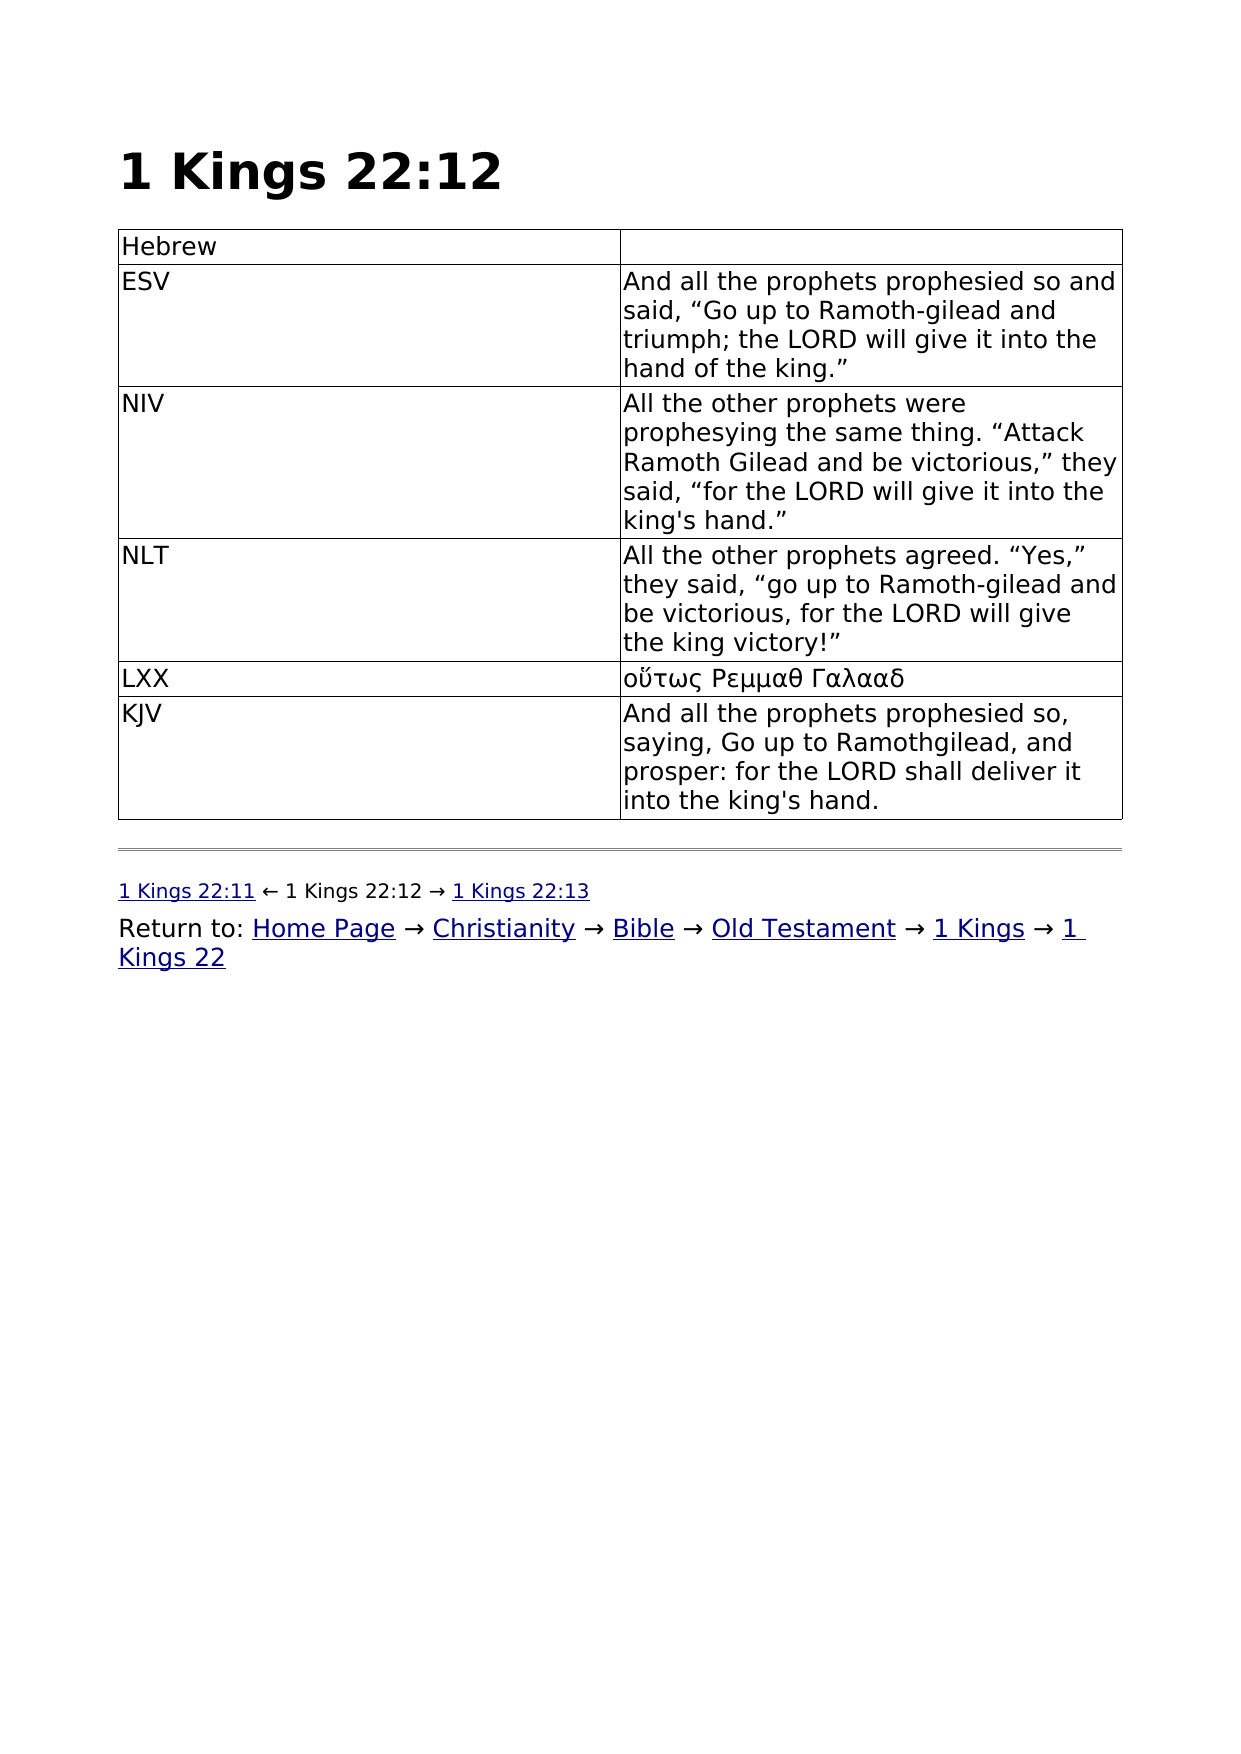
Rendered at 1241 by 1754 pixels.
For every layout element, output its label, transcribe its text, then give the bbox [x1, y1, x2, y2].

table_header [621, 230, 1122, 264]
table_header Hebrew [119, 230, 620, 264]
table_cell NLT [119, 539, 620, 661]
table_cell All the other prophets were prophesying the same thing. “Attack Ramoth Gilead and be victorious,” they said, “for the LORD will give it into the king's hand.” [621, 387, 1122, 538]
text 1 Kings 22:11 ← 1 Kings 22:12 → 1 Kings 22:13 [118, 880, 1122, 914]
table_cell KJV [119, 697, 620, 818]
table_cell LXX [119, 662, 620, 696]
text Return to: Home Page → Christianity → Bible → Old Testament → 1 Kings → 1 Kings 22 [118, 914, 1122, 972]
table_cell ESV [119, 265, 620, 386]
table_cell All the other prophets agreed. “Yes,” they said, “go up to Ramoth-gilead and be victorious, for the LORD will give the king victory!” [621, 539, 1122, 661]
subtitle 1 Kings 22:12 [118, 143, 1122, 201]
table_cell οὕτως Ρεμμαθ Γαλααδ [621, 662, 1122, 696]
table_cell NIV [119, 387, 620, 538]
table_cell And all the prophets prophesied so, saying, Go up to Ramothgilead, and prosper: for the LORD shall deliver it into the king's hand. [621, 697, 1122, 818]
table_cell And all the prophets prophesied so and said, “Go up to Ramoth-gilead and triumph; the LORD will give it into the hand of the king.” [621, 265, 1122, 386]
